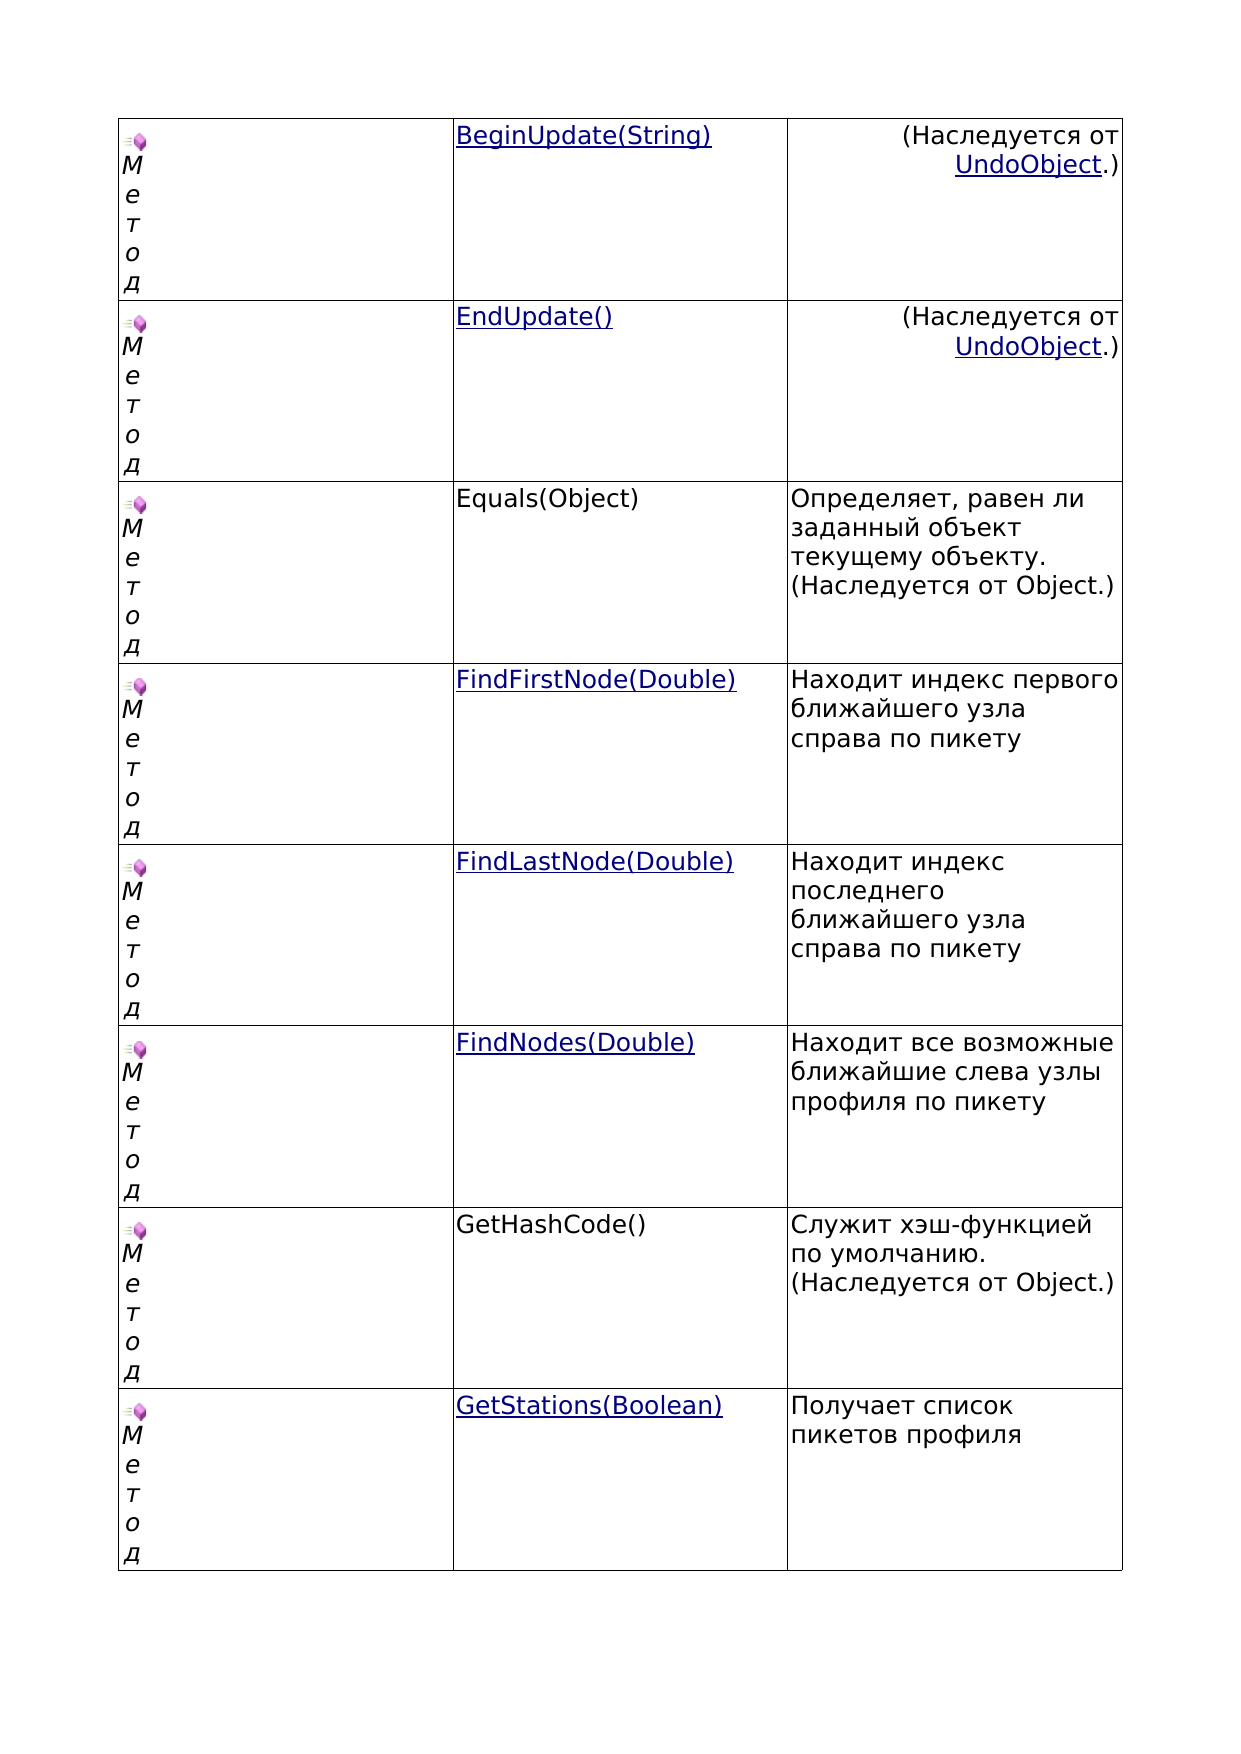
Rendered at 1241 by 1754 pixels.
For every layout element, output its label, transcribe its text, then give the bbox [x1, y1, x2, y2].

picture [121, 1222, 147, 1240]
table_cell Находит все возможные ближайшие слева узлы профиля по пикету [788, 1026, 1122, 1207]
picture [121, 315, 147, 333]
table_cell Определяет, равен ли заданный объект текущему объекту. (Наследуется от Object.) [788, 482, 1122, 662]
picture [121, 1403, 147, 1421]
table_cell Equals(Object) [454, 482, 787, 662]
picture [121, 496, 147, 514]
table_cell Получает список пикетов профиля [788, 1389, 1122, 1570]
table_cell FindLastNode(Double) [454, 845, 787, 1025]
table_cell Служит хэш-функцией по умолчанию. (Наследуется от Object.) [788, 1208, 1122, 1388]
table_cell [119, 482, 453, 662]
table_cell [119, 301, 453, 481]
table_cell BeginUpdate(String) [454, 119, 787, 299]
picture [121, 859, 147, 877]
table_cell (Наследуется от UndoObject.) [788, 301, 1122, 481]
table_cell FindNodes(Double) [454, 1026, 787, 1207]
table_cell Находит индекс последнего ближайшего узла справа по пикету [788, 845, 1122, 1025]
table_cell FindFirstNode(Double) [454, 664, 787, 844]
table_cell [119, 1026, 453, 1207]
table_cell [119, 1208, 453, 1388]
table_cell [119, 119, 453, 299]
table_cell Находит индекс первого ближайшего узла справа по пикету [788, 664, 1122, 844]
table_cell GetStations(Boolean) [454, 1389, 787, 1570]
picture [121, 1041, 147, 1059]
table_cell [119, 664, 453, 844]
table_cell [119, 1389, 453, 1570]
picture [121, 678, 147, 696]
table_cell (Наследуется от UndoObject.) [788, 119, 1122, 299]
picture [121, 133, 147, 151]
table_cell GetHashCode() [454, 1208, 787, 1388]
table_cell EndUpdate() [454, 301, 787, 481]
table_cell [119, 845, 453, 1025]
